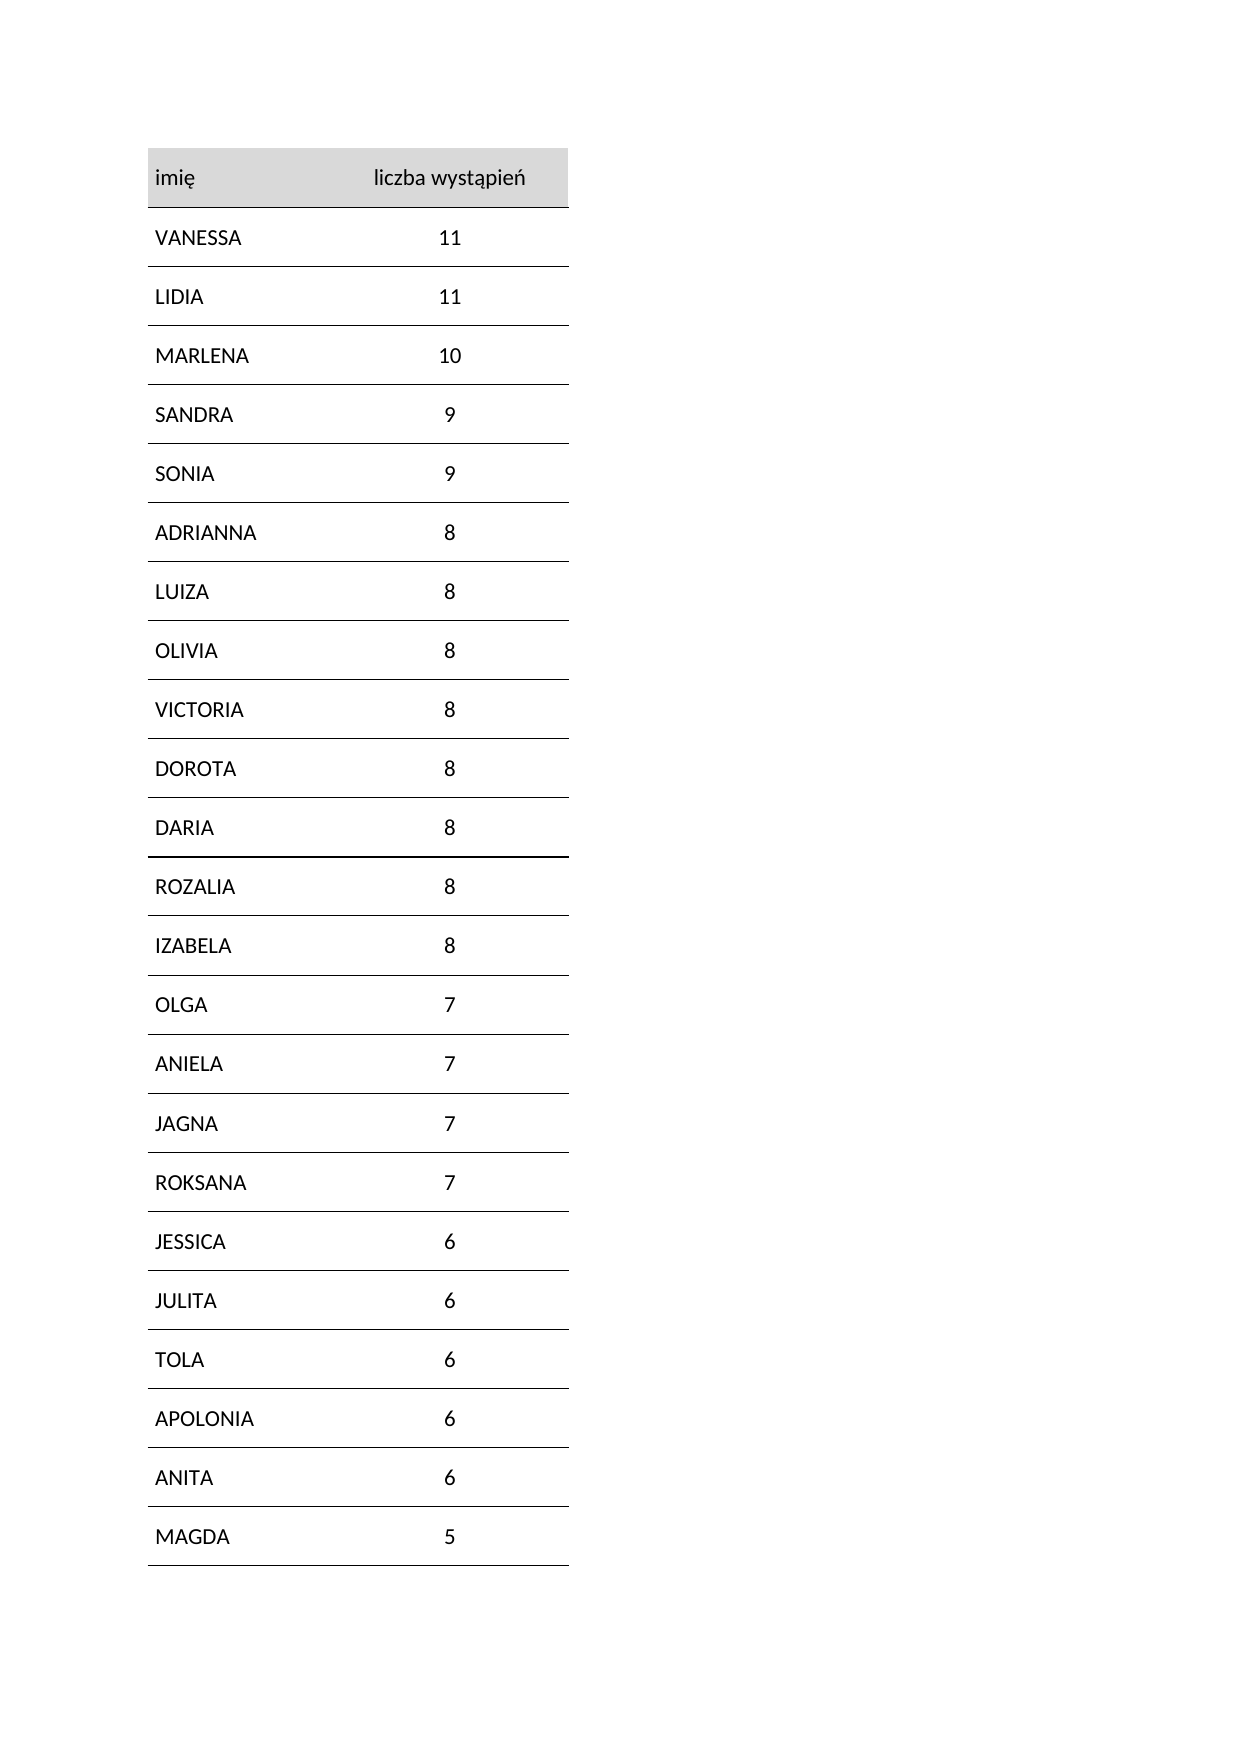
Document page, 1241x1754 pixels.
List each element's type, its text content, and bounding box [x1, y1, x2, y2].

table_cell VANESSA [148, 208, 331, 266]
table_cell ANIELA [148, 1035, 331, 1093]
table_cell 8 [331, 916, 568, 974]
table_cell 11 [331, 208, 568, 266]
table_cell SONIA [148, 444, 331, 502]
table_cell DOROTA [148, 739, 331, 797]
table_cell 6 [331, 1212, 568, 1270]
table_cell 7 [331, 1094, 568, 1152]
table_cell JESSICA [148, 1212, 331, 1270]
table_cell IZABELA [148, 916, 331, 974]
table_cell 10 [331, 326, 568, 384]
table_cell MARLENA [148, 326, 331, 384]
table_cell DARIA [148, 798, 331, 856]
table_cell LUIZA [148, 562, 331, 620]
table_cell 6 [331, 1389, 568, 1447]
table_cell 8 [331, 503, 568, 561]
table_cell ANITA [148, 1448, 331, 1506]
table_cell 8 [331, 680, 568, 738]
table_header imię [148, 148, 331, 207]
table_cell SANDRA [148, 385, 331, 443]
table_cell 8 [331, 858, 568, 915]
table_cell 7 [331, 1153, 568, 1211]
table_cell ROZALIA [148, 858, 331, 915]
table_cell APOLONIA [148, 1389, 331, 1447]
table_cell 6 [331, 1330, 568, 1388]
table_cell JULITA [148, 1271, 331, 1329]
table_cell 7 [331, 976, 568, 1033]
table_cell OLGA [148, 976, 331, 1033]
table_cell ADRIANNA [148, 503, 331, 561]
table_cell 6 [331, 1448, 568, 1506]
table_cell 11 [331, 267, 568, 325]
table_cell 6 [331, 1271, 568, 1329]
table_cell MAGDA [148, 1507, 331, 1565]
table_cell OLIVIA [148, 621, 331, 679]
table_cell LIDIA [148, 267, 331, 325]
table_cell 8 [331, 562, 568, 620]
table_cell 8 [331, 739, 568, 797]
table_cell 7 [331, 1035, 568, 1093]
table_cell 9 [331, 385, 568, 443]
table_cell VICTORIA [148, 680, 331, 738]
table_cell JAGNA [148, 1094, 331, 1152]
table_cell ROKSANA [148, 1153, 331, 1211]
table_cell 8 [331, 621, 568, 679]
table_cell 9 [331, 444, 568, 502]
table_cell 5 [331, 1507, 568, 1565]
table_cell TOLA [148, 1330, 331, 1388]
table_cell 8 [331, 798, 568, 856]
table_header liczba wystąpień [331, 148, 568, 207]
